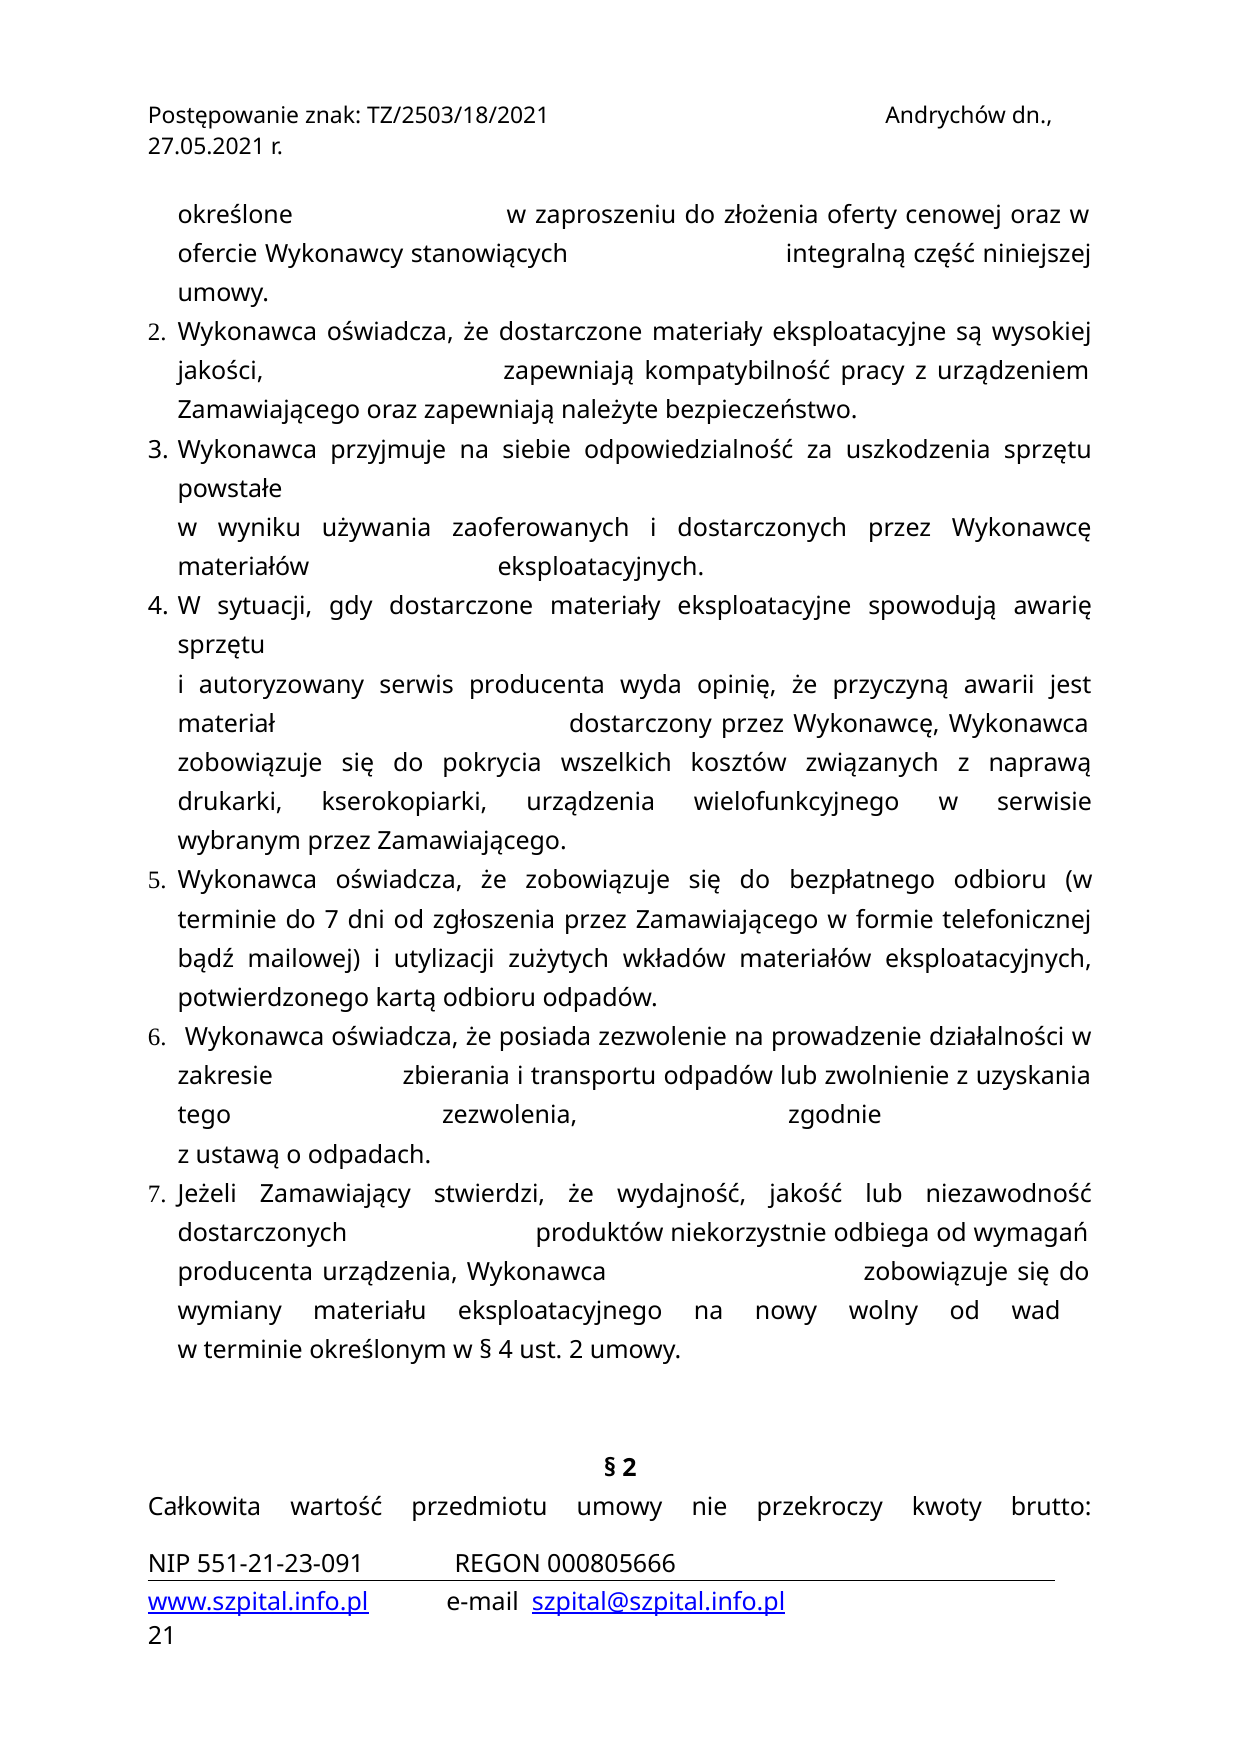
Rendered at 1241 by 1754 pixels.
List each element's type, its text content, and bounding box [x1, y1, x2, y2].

list W sytuacji, gdy dostarczone materiały eksploatacyjne spowodują awarię sprzętu i autoryzowany serwis producenta wyda opinię, że przyczyną awarii jest materiał dostarczony przez Wykonawcę, Wykonawca zobowiązuje się do pokrycia wszelkich kosztów związanych z naprawą drukarki, kserokopiarki, urządzenia wielofunkcyjnego w serwisie wybranym przez Zamawiającego. [148, 588, 1093, 857]
list Wykonawca przyjmuje na siebie odpowiedzialność za uszkodzenia sprzętu powstałe w wyniku używania zaoferowanych i dostarczonych przez Wykonawcę materiałów eksploatacyjnych. [148, 431, 1093, 583]
text § 2 [148, 1449, 1093, 1484]
list Wykonawca oświadcza, że posiada zezwolenie na prowadzenie działalności w zakresie zbierania i transportu odpadów lub zwolnienie z uzyskania tego zezwolenia, zgodnie z ustawą o odpadach. [148, 1019, 1093, 1170]
list Wykonawca oświadcza, że zobowiązuje się do bezpłatnego odbioru (w terminie do 7 dni od zgłoszenia przez Zamawiającego w formie telefonicznej bądź mailowej) i utylizacji zużytych wkładów materiałów eksploatacyjnych, potwierdzonego kartą odbioru odpadów. [148, 862, 1093, 1014]
text Całkowita wartość przedmiotu umowy nie przekroczy kwoty brutto: [148, 1489, 1093, 1523]
list określone w zaproszeniu do złożenia oferty cenowej oraz w ofercie Wykonawcy stanowiących integralną część niniejszej umowy. [148, 196, 1093, 309]
list Jeżeli Zamawiający stwierdzi, że wydajność, jakość lub niezawodność dostarczonych produktów niekorzystnie odbiega od wymagań producenta urządzenia, Wykonawca zobowiązuje się do wymiany materiału eksploatacyjnego na nowy wolny od wad w terminie określonym w § 4 ust. 2 umowy. [148, 1175, 1093, 1366]
list Wykonawca oświadcza, że dostarczone materiały eksploatacyjne są wysokiej jakości, zapewniają kompatybilność pracy z urządzeniem Zamawiającego oraz zapewniają należyte bezpieczeństwo. [148, 314, 1093, 426]
